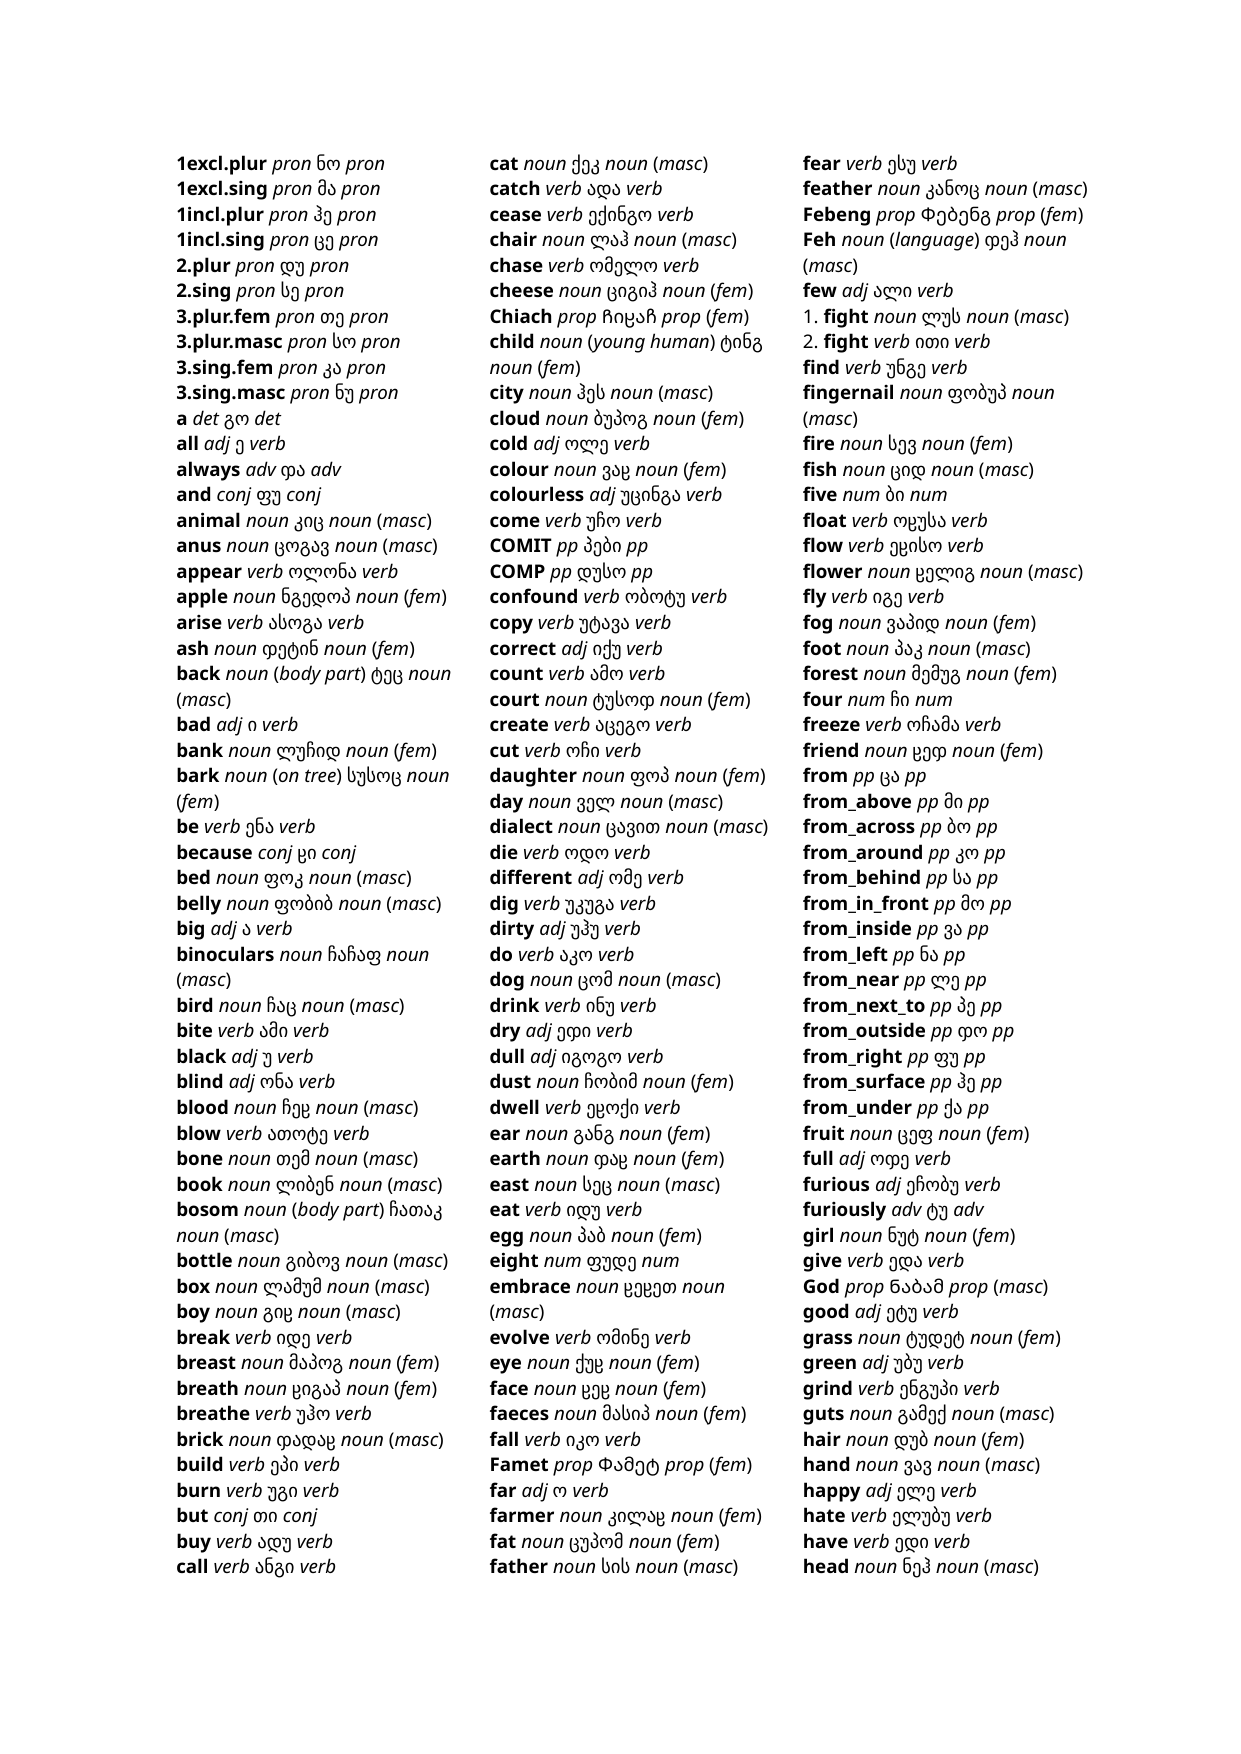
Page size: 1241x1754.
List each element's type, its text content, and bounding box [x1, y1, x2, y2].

text do verb აკო verb [489, 941, 777, 967]
text give verb ედა verb [803, 1247, 1090, 1273]
text COMIT pp პები pp [489, 533, 777, 558]
text from_inside pp ვა pp [803, 916, 1090, 941]
text from_around pp კო pp [803, 839, 1090, 864]
text earth noun ჶაჸ noun (fem) [489, 1145, 777, 1171]
text head noun ნეჰ noun (masc) [803, 1554, 1090, 1579]
text egg noun პაბ noun (fem) [489, 1222, 777, 1247]
text different adj ომე verb [489, 864, 777, 890]
text cold adj ოლე verb [489, 431, 777, 456]
text dialect noun ცავით noun (masc) [489, 813, 777, 839]
text blood noun ჩეჸ noun (masc) [176, 1094, 463, 1120]
text 3.plur.fem pron თე pron [176, 303, 463, 329]
text Chiach prop Ჩიჸაჩ prop (fem) [489, 303, 777, 329]
text bite verb ამი verb [176, 1018, 463, 1043]
text God prop Ნაბამ prop (masc) [803, 1273, 1090, 1298]
text eat verb იდუ verb [489, 1196, 777, 1222]
text confound verb ობოტუ verb [489, 584, 777, 609]
text all adj ე verb [176, 431, 463, 456]
text anus noun ცოგავ noun (masc) [176, 533, 463, 558]
text binoculars noun ჩაჩაფ noun (masc) [176, 941, 463, 992]
text faeces noun მასიპ noun (fem) [489, 1401, 777, 1426]
text guts noun გამექ noun (masc) [803, 1401, 1090, 1426]
text dwell verb ეჸოქი verb [489, 1094, 777, 1120]
text 1incl.plur pron ჰე pron [176, 201, 463, 227]
text bad adj ი verb [176, 711, 463, 737]
text from_across pp ბო pp [803, 813, 1090, 839]
text chase verb ომელო verb [489, 252, 777, 278]
text fly verb იგე verb [803, 584, 1090, 609]
text back noun (body part) ტეც noun (masc) [176, 660, 463, 711]
text daughter noun ფოპ noun (fem) [489, 762, 777, 788]
text furiously adv ტუ adv [803, 1196, 1090, 1222]
text 1incl.sing pron ცე pron [176, 227, 463, 252]
text eight num ფუდე num [489, 1247, 777, 1273]
text colour noun ვაჸ noun (fem) [489, 456, 777, 482]
text breast noun მაპოგ noun (fem) [176, 1349, 463, 1375]
text child noun (young human) ტინგ noun (fem) [489, 329, 777, 380]
text ash noun ჶეტინ noun (fem) [176, 635, 463, 660]
text bone noun თემ noun (masc) [176, 1145, 463, 1171]
text flower noun ჸელიგ noun (masc) [803, 558, 1090, 584]
text court noun ტუსოჶ noun (fem) [489, 686, 777, 711]
text find verb უნგე verb [803, 354, 1090, 380]
text breath noun ჸიგაპ noun (fem) [176, 1375, 463, 1401]
text 2.plur pron დუ pron [176, 252, 463, 278]
text count verb ამო verb [489, 660, 777, 686]
text die verb ოდო verb [489, 839, 777, 864]
text dull adj იგოგო verb [489, 1043, 777, 1069]
text father noun სის noun (masc) [489, 1554, 777, 1579]
text belly noun ფობიბ noun (masc) [176, 890, 463, 916]
text fog noun ვაპიდ noun (fem) [803, 609, 1090, 635]
text east noun სეც noun (masc) [489, 1171, 777, 1196]
text from_left pp ნა pp [803, 941, 1090, 967]
text from_right pp ფუ pp [803, 1043, 1090, 1069]
text farmer noun კილაჸ noun (fem) [489, 1503, 777, 1528]
text five num ბი num [803, 482, 1090, 507]
text breathe verb უჰო verb [176, 1401, 463, 1426]
text green adj უბუ verb [803, 1349, 1090, 1375]
text cloud noun ბუპოგ noun (fem) [489, 405, 777, 431]
text box noun ლამუმ noun (masc) [176, 1273, 463, 1298]
text but conj თი conj [176, 1503, 463, 1528]
text hair noun დუბ noun (fem) [803, 1426, 1090, 1452]
text Febeng prop Ჶებენგ prop (fem) [803, 201, 1090, 227]
text bank noun ლუჩიდ noun (fem) [176, 737, 463, 762]
text have verb ედი verb [803, 1528, 1090, 1554]
text bed noun ფოკ noun (masc) [176, 864, 463, 890]
text hate verb ელუბუ verb [803, 1503, 1090, 1528]
text drink verb ინუ verb [489, 992, 777, 1018]
text Feh noun (language) ჶეჰ noun (masc) [803, 227, 1090, 278]
text from_outside pp ჶო pp [803, 1018, 1090, 1043]
text blind adj ონა verb [176, 1069, 463, 1094]
text fire noun სევ noun (fem) [803, 431, 1090, 456]
text friend noun ჸეჶ noun (fem) [803, 737, 1090, 762]
text 3.plur.masc pron სო pron [176, 329, 463, 354]
text dust noun ჩობიმ noun (fem) [489, 1069, 777, 1094]
text city noun ჰეს noun (masc) [489, 380, 777, 405]
text fish noun ციდ noun (masc) [803, 456, 1090, 482]
text good adj ეტუ verb [803, 1298, 1090, 1324]
text cat noun ქეკ noun (masc) [489, 150, 777, 176]
text ear noun განგ noun (fem) [489, 1120, 777, 1145]
text from_behind pp სა pp [803, 864, 1090, 890]
text happy adj ელე verb [803, 1477, 1090, 1503]
text blow verb ათოტე verb [176, 1120, 463, 1145]
text four num ჩი num [803, 686, 1090, 711]
text 1excl.sing pron მა pron [176, 176, 463, 201]
text and conj ფუ conj [176, 482, 463, 507]
text foot noun პაკ noun (masc) [803, 635, 1090, 660]
text from_near pp ლე pp [803, 967, 1090, 992]
text fat noun ცუპომ noun (fem) [489, 1528, 777, 1554]
text cheese noun ციგიჰ noun (fem) [489, 278, 777, 303]
text fear verb ესუ verb [803, 150, 1090, 176]
text flow verb ეჸისო verb [803, 533, 1090, 558]
text because conj ჸი conj [176, 839, 463, 864]
text 3.sing.masc pron ნუ pron [176, 380, 463, 405]
text catch verb ადა verb [489, 176, 777, 201]
text from_above pp მი pp [803, 788, 1090, 813]
text from_in_front pp მო pp [803, 890, 1090, 916]
text a det გო det [176, 405, 463, 431]
text 2.sing pron სე pron [176, 278, 463, 303]
text grind verb ენგუპი verb [803, 1375, 1090, 1401]
text break verb იდე verb [176, 1324, 463, 1349]
text dirty adj უჰუ verb [489, 916, 777, 941]
text correct adj იქუ verb [489, 635, 777, 660]
text far adj ო verb [489, 1477, 777, 1503]
text arise verb ასოგა verb [176, 609, 463, 635]
text big adj ა verb [176, 916, 463, 941]
text dry adj ეჶი verb [489, 1018, 777, 1043]
text float verb ოჸუსა verb [803, 507, 1090, 533]
text bottle noun გიბოვ noun (masc) [176, 1247, 463, 1273]
text grass noun ტუდეტ noun (fem) [803, 1324, 1090, 1349]
text COMP pp დუსო pp [489, 558, 777, 584]
text fall verb იკო verb [489, 1426, 777, 1452]
text from_under pp ქა pp [803, 1094, 1090, 1120]
text girl noun ნუტ noun (fem) [803, 1222, 1090, 1247]
text 2. fight verb ითი verb [803, 329, 1090, 354]
text fruit noun ცეფ noun (fem) [803, 1120, 1090, 1145]
text 1. fight noun ლუს noun (masc) [803, 303, 1090, 329]
text dig verb უკუგა verb [489, 890, 777, 916]
text always adv ჶა adv [176, 456, 463, 482]
text chair noun ლაჰ noun (masc) [489, 227, 777, 252]
text colourless adj უცინგა verb [489, 482, 777, 507]
text from pp ცა pp [803, 762, 1090, 788]
text furious adj ეჩობუ verb [803, 1171, 1090, 1196]
text day noun ველ noun (masc) [489, 788, 777, 813]
text come verb უჩო verb [489, 507, 777, 533]
text Famet prop Ჶამეტ prop (fem) [489, 1452, 777, 1477]
text create verb აცეგო verb [489, 711, 777, 737]
text freeze verb ოჩამა verb [803, 711, 1090, 737]
text black adj უ verb [176, 1043, 463, 1069]
text fingernail noun ფობუპ noun (masc) [803, 380, 1090, 431]
text evolve verb ომინე verb [489, 1324, 777, 1349]
text build verb ეპი verb [176, 1452, 463, 1477]
text hand noun ვავ noun (masc) [803, 1452, 1090, 1477]
text bark noun (on tree) სუსოც noun (fem) [176, 762, 463, 813]
text be verb ენა verb [176, 813, 463, 839]
text from_next_to pp პე pp [803, 992, 1090, 1018]
text animal noun კიც noun (masc) [176, 507, 463, 533]
text cease verb ექინგო verb [489, 201, 777, 227]
text embrace noun ჸეჸეთ noun (masc) [489, 1273, 777, 1324]
text boy noun გიჸ noun (masc) [176, 1298, 463, 1324]
text appear verb ოლონა verb [176, 558, 463, 584]
text burn verb უგი verb [176, 1477, 463, 1503]
text bosom noun (body part) ჩათაკ noun (masc) [176, 1196, 463, 1247]
text full adj ოჶე verb [803, 1145, 1090, 1171]
text copy verb უტავა verb [489, 609, 777, 635]
text 1excl.plur pron ნო pron [176, 150, 463, 176]
text bird noun ჩაც noun (masc) [176, 992, 463, 1018]
text feather noun კანოც noun (masc) [803, 176, 1090, 201]
text call verb ანგი verb [176, 1554, 463, 1579]
text cut verb ოჩი verb [489, 737, 777, 762]
text forest noun მემუგ noun (fem) [803, 660, 1090, 686]
text eye noun ქუჸ noun (fem) [489, 1349, 777, 1375]
text book noun ლიბენ noun (masc) [176, 1171, 463, 1196]
text few adj ალი verb [803, 278, 1090, 303]
text dog noun ცომ noun (masc) [489, 967, 777, 992]
text face noun ჸეჸ noun (fem) [489, 1375, 777, 1401]
text buy verb ადუ verb [176, 1528, 463, 1554]
text brick noun ჶადაჸ noun (masc) [176, 1426, 463, 1452]
text 3.sing.fem pron კა pron [176, 354, 463, 380]
text from_surface pp ჰე pp [803, 1069, 1090, 1094]
text apple noun ნგედოპ noun (fem) [176, 584, 463, 609]
